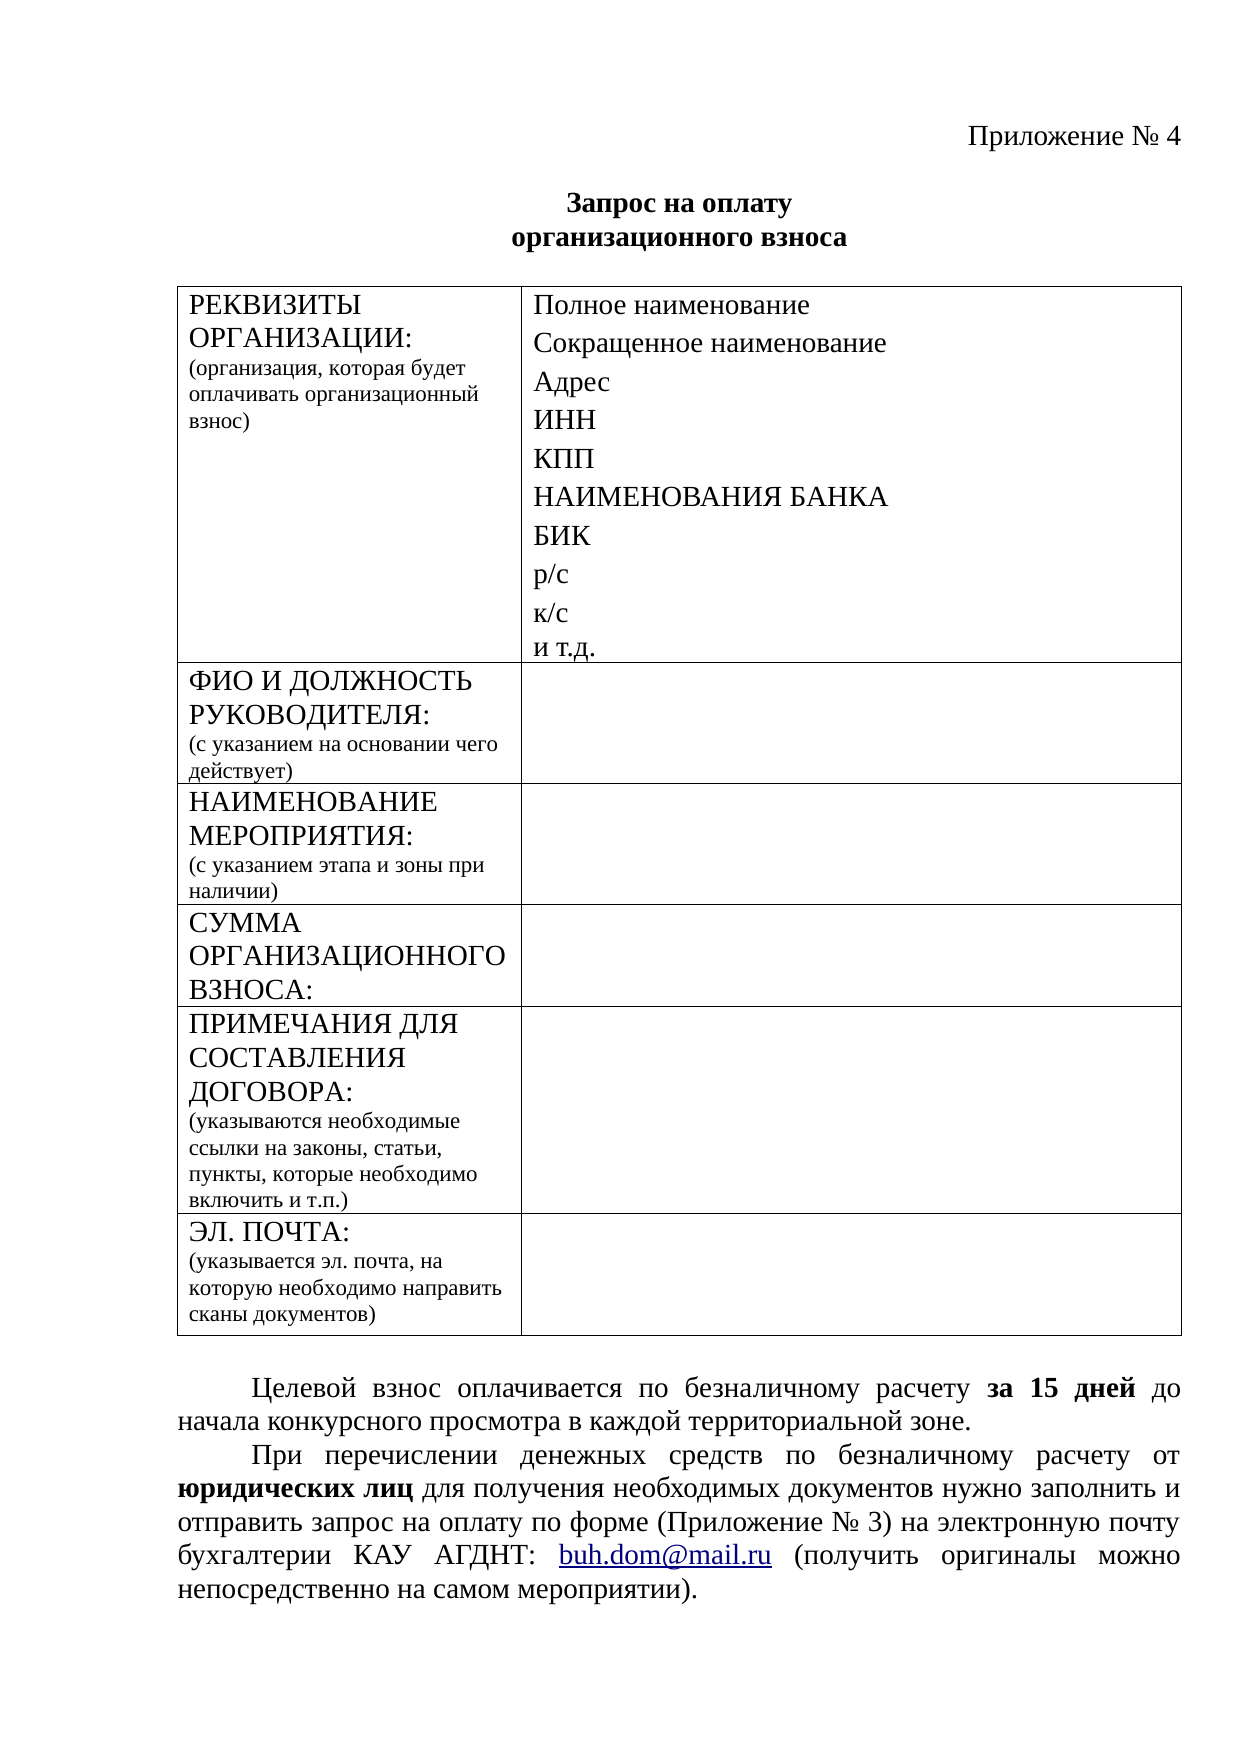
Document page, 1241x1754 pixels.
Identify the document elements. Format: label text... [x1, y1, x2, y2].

table_cell ПРИМЕЧАНИЯ ДЛЯ СОСТАВЛЕНИЯ ДОГОВОРА: (указываются необходимые ссылки на законы, статьи, пункты, которые необходимо включить и т.п.) [178, 1007, 521, 1213]
table_header Полное наименование Сокращенное наименование Адрес ИНН КПП НАИМЕНОВАНИЯ БАНКА БИК р/с к/с и т.д. [522, 287, 1181, 662]
text организационного взноса [177, 219, 1181, 252]
table_cell [522, 905, 1181, 1006]
table_cell [522, 663, 1181, 783]
table_cell НАИМЕНОВАНИЕ МЕРОПРИЯТИЯ: (с указанием этапа и зоны при наличии) [178, 784, 521, 904]
table_cell ФИО И ДОЛЖНОСТЬ РУКОВОДИТЕЛЯ: (с указанием на основании чего действует) [178, 663, 521, 783]
text Запрос на оплату [177, 185, 1181, 219]
text Целевой взнос оплачивается по безналичному расчету за 15 дней до начала конкурсного просмотра в каждой территориальной зоне. [177, 1370, 1181, 1437]
table_cell СУММА ОРГАНИЗАЦИОННОГО ВЗНОСА: [178, 905, 521, 1006]
text При перечислении денежных средств по безналичному расчету от юридических лиц для получения необходимых документов нужно заполнить и отправить запрос на оплату по форме (Приложение № 3) на электронную почту бухгалтерии КАУ АГДНТ: buh.dom@mail.ru (получить оригиналы можно непосредственно на самом мероприятии). [177, 1437, 1181, 1604]
list Приложение № 4 [177, 118, 1181, 152]
table_cell [522, 1007, 1181, 1213]
table_cell ЭЛ. ПОЧТА: (указывается эл. почта, на которую необходимо направить сканы документов) [178, 1214, 521, 1335]
table_cell [522, 784, 1181, 904]
table_cell [522, 1214, 1181, 1335]
table_header РЕКВИЗИТЫ ОРГАНИЗАЦИИ: (организация, которая будет оплачивать организационный взнос) [178, 287, 521, 662]
